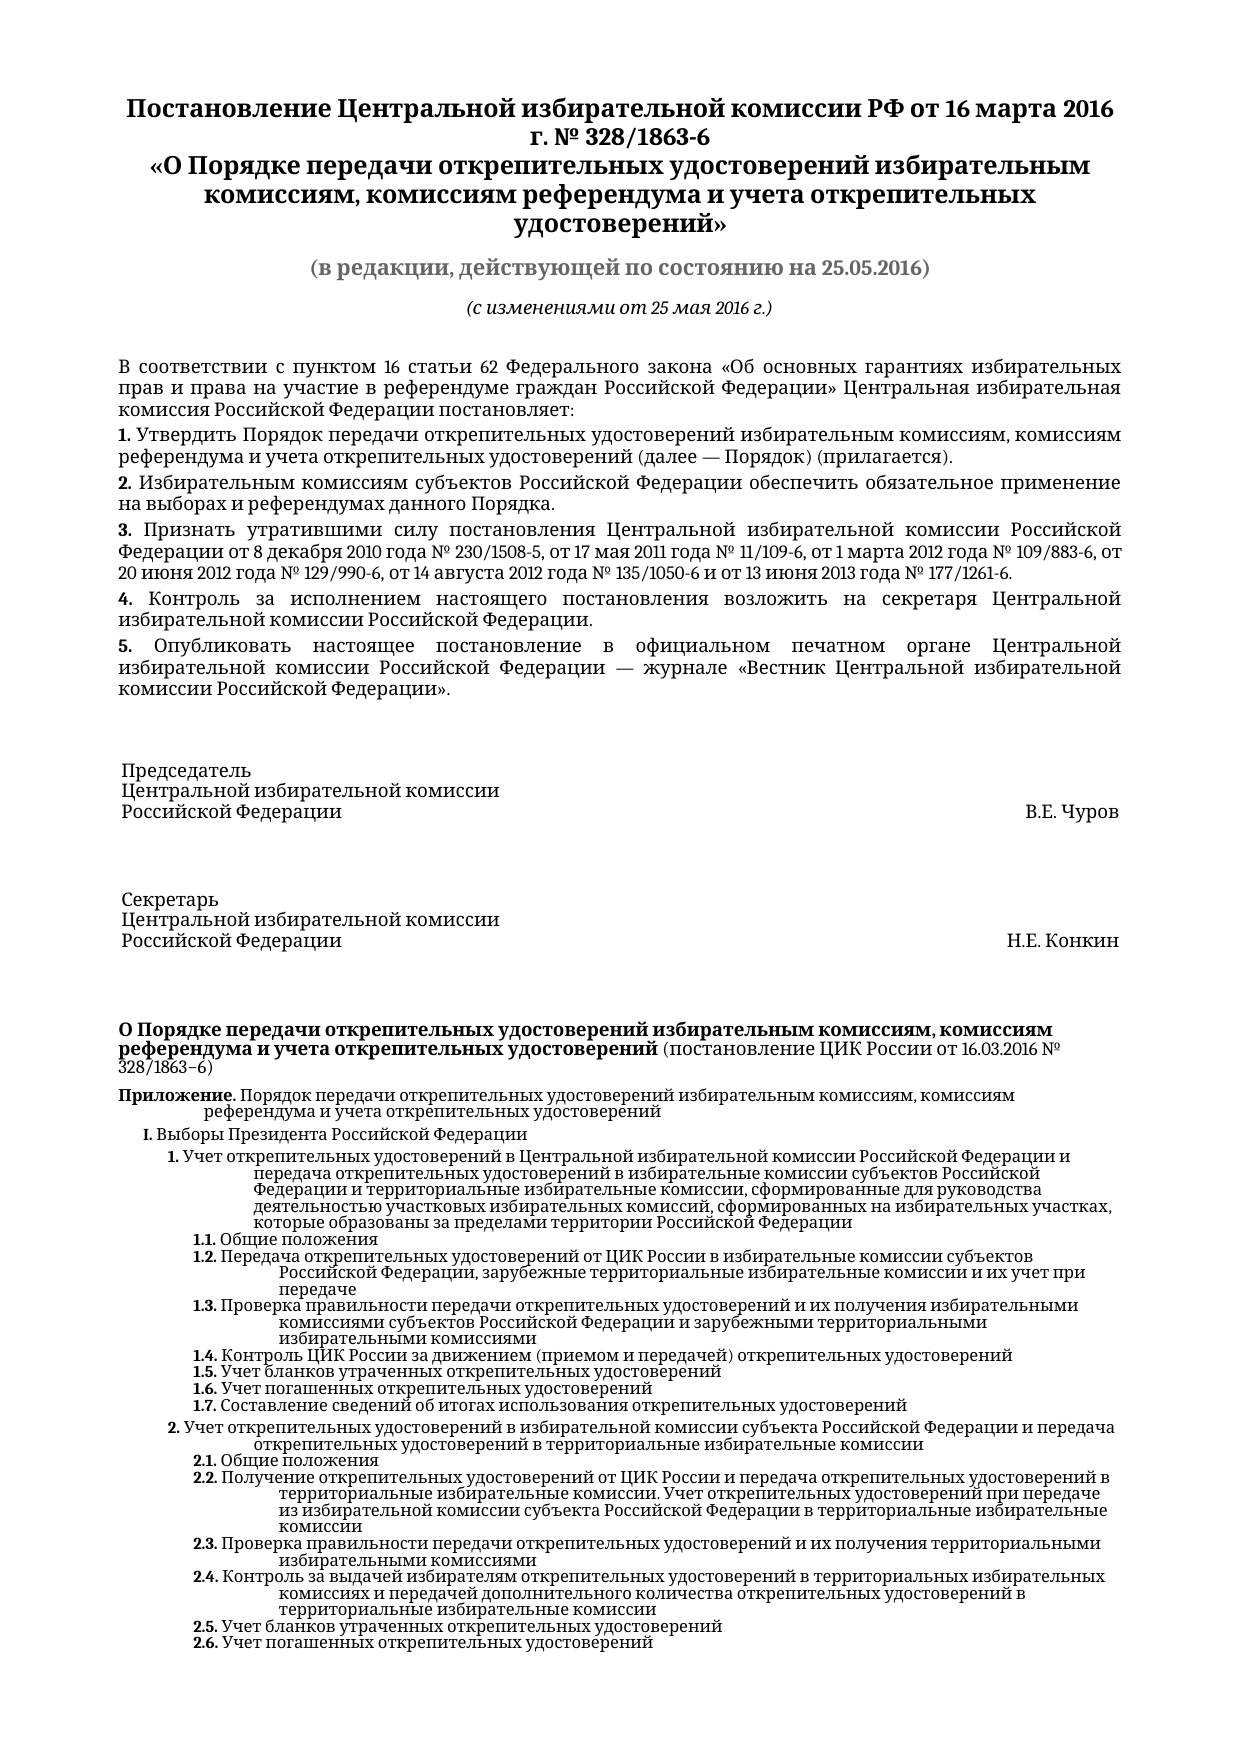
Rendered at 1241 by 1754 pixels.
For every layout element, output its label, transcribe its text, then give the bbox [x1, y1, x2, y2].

text Приложение. Порядок передачи открепительных удостоверений избирательным комиссиям, комиссиям референдума и учета открепительных удостоверений [118, 1088, 1122, 1121]
subtitle (в редакции, действующей по состоянию на 25.05.2016) [118, 256, 1122, 281]
table_header Председатель Центральной избирательной комиссии Российской Федерации [118, 758, 781, 830]
text 4. Контроль за исполнением настоящего постановления возложить на секретаря Центральной избирательной комиссии Российской Федерации. [118, 588, 1122, 632]
table_header Секретарь Центральной избирательной комиссии Российской Федерации [118, 888, 781, 959]
text 2.2. Получение открепительных удостоверений от ЦИК России и передача открепительных удостоверений в территориальные избирательные комиссии. Учет открепительных удостоверений при передаче из избирательной комиссии субъекта Российской Федерации в территориальные избирательные комиссии [193, 1470, 1122, 1536]
text 1.2. Передача открепительных удостоверений от ЦИК России в избирательные комиссии субъектов Российской Федерации, зарубежные территориальные избирательные комиссии и их учет при передаче [193, 1249, 1122, 1298]
text 2.6. Учет погашенных открепительных удостоверений [193, 1636, 1122, 1652]
text 1.1. Общие положения [193, 1232, 1122, 1249]
text 2.4. Контроль за выдачей избирателям открепительных удостоверений в территориальных избирательных комиссиях и передачей дополнительного количества открепительных удостоверений в территориальные избирательные комиссии [193, 1569, 1122, 1619]
subtitle Постановление Центральной избирательной комиссии РФ от 16 марта 2016 г. № 328/1863-6 «О Порядке передачи открепительных удостоверений избирательным комиссиям, комиссиям референдума и учета открепительных удостоверений» [118, 94, 1122, 238]
text 2.1. Общие положения [193, 1453, 1122, 1470]
text (с изменениями от 25 мая 2016 г.) [130, 299, 1110, 318]
text 5. Опубликовать настоящее постановление в официальном печатном органе Центральной избирательной комиссии Российской Федерации — журнале «Вестник Центральной избирательной комиссии Российской Федерации». [118, 636, 1122, 700]
text 3. Признать утратившими силу постановления Центральной избирательной комиссии Российской Федерации от 8 декабря 2010 года № 230/1508-5, от 17 мая 2011 года № 11/109-6, от 1 марта 2012 года № 109/883-6, от 20 июня 2012 года № 129/990-6, от 14 августа 2012 года № 135/1050-6 и от 13 июня 2013 года № 177/1261-6. [118, 519, 1122, 584]
text I. Выборы Президента Российской Федерации [143, 1127, 1122, 1143]
text О Порядке передачи открепительных удостоверений избирательным комиссиям, комиссиям референдума и учета открепительных удостоверений (постановление ЦИК России от 16.03.2016 № 328/1863−6) [118, 1021, 1122, 1078]
text В соответствии с пунктом 16 статьи 62 Федерального закона «Об основных гарантиях избирательных прав и права на участие в референдуме граждан Российской Федерации» Центральная избирательная комиссия Российской Федерации постановляет: [118, 356, 1122, 421]
text 2.3. Проверка правильности передачи открепительных удостоверений и их получения территориальными избирательными комиссиями [193, 1536, 1122, 1569]
table_header В.Е. Чуров [781, 758, 1122, 830]
text 2. Избирательным комиссиям субъектов Российской Федерации обеспечить обязательное применение на выборах и референдумах данного Порядка. [118, 472, 1122, 515]
text 1. Учет открепительных удостоверений в Центральной избирательной комиссии Российской Федерации и передача открепительных удостоверений в избирательные комиссии субъектов Российской Федерации и территориальные избирательные комиссии, сформированные для руководства деятельностью участковых избирательных комиссий, сформированных на избирательных участках, которые образованы за пределами территории Российской Федерации [168, 1149, 1122, 1232]
text 1.6. Учет погашенных открепительных удостоверений [193, 1381, 1122, 1398]
text 1. Утвердить Порядок передачи открепительных удостоверений избирательным комиссиям, комиссиям референдума и учета открепительных удостоверений (далее — Порядок) (прилагается). [118, 425, 1122, 468]
text 2.5. Учет бланков утраченных открепительных удостоверений [193, 1619, 1122, 1636]
text 1.7. Составление сведений об итогах использования открепительных удостоверений [193, 1398, 1122, 1414]
text 1.3. Проверка правильности передачи открепительных удостоверений и их получения избирательными комиссиями субъектов Российской Федерации и зарубежными территориальными избирательными комиссиями [193, 1298, 1122, 1348]
text 2. Учет открепительных удостоверений в избирательной комиссии субъекта Российской Федерации и передача открепительных удостоверений в территориальные избирательные комиссии [168, 1420, 1122, 1453]
table_header Н.Е. Конкин [781, 888, 1122, 959]
text 1.5. Учет бланков утраченных открепительных удостоверений [193, 1365, 1122, 1381]
text 1.4. Контроль ЦИК России за движением (приемом и передачей) открепительных удостоверений [193, 1348, 1122, 1365]
